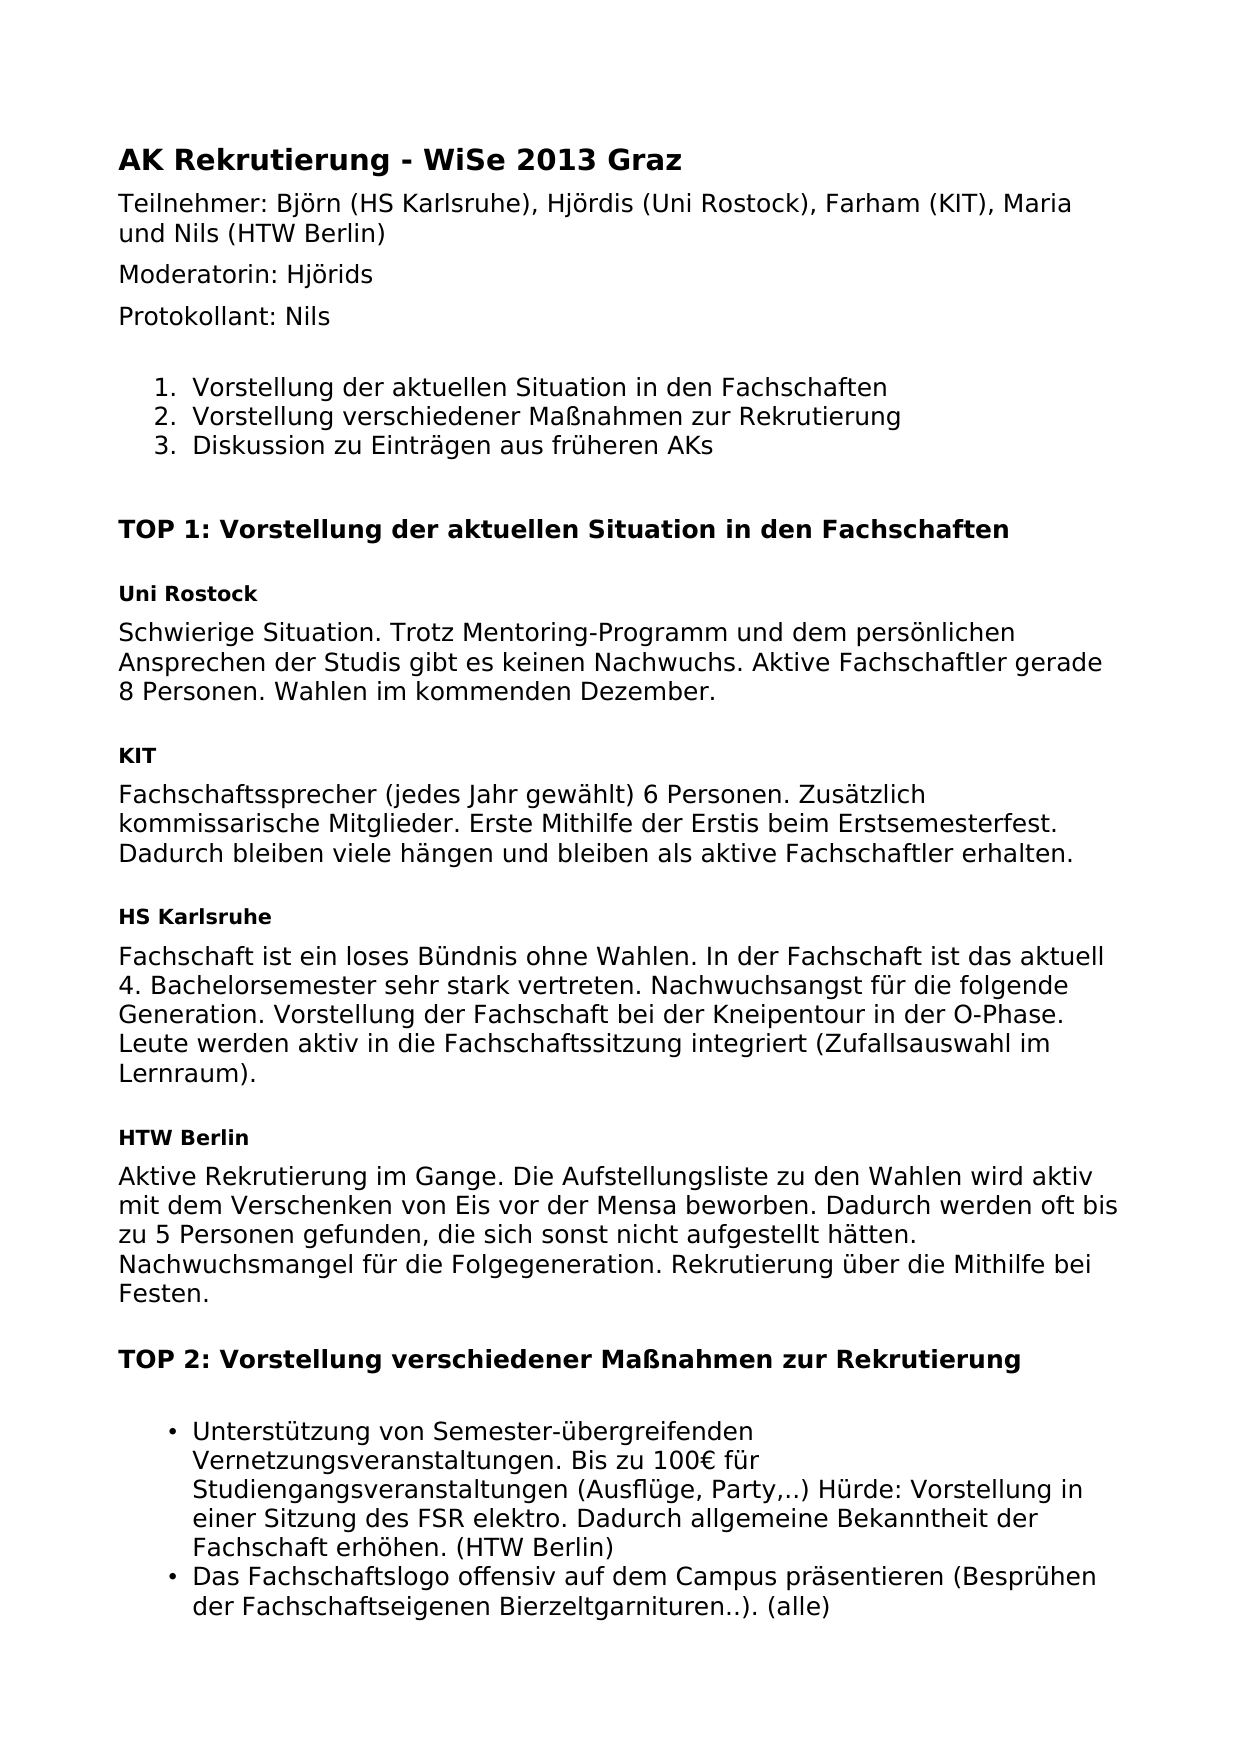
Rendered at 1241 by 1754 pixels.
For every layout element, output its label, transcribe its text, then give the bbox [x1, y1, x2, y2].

list Vorstellung verschiedener Maßnahmen zur Rekrutierung [177, 402, 1122, 432]
text Moderatorin: Hjörids [118, 260, 1122, 289]
text Schwierige Situation. Trotz Mentoring-Programm und dem persönlichen Ansprechen der Studis gibt es keinen Nachwuchs. Aktive Fachschaftler gerade 8 Personen. Wahlen im kommenden Dezember. [118, 619, 1122, 706]
list Vorstellung der aktuellen Situation in den Fachschaften [177, 373, 1122, 402]
text Teilnehmer: Björn (HS Karlsruhe), Hjördis (Uni Rostock), Farham (KIT), Maria und Nils (HTW Berlin) [118, 189, 1122, 248]
list Unterstützung von Semester-übergreifenden Vernetzungsveranstaltungen. Bis zu 100€ für Studiengangsveranstaltungen (Ausflüge, Party,..) Hürde: Vorstellung in einer Sitzung des FSR elektro. Dadurch allgemeine Bekanntheit der Fachschaft erhöhen. (HTW Berlin) [177, 1417, 1122, 1563]
text Fachschaft ist ein loses Bündnis ohne Wahlen. In der Fachschaft ist das aktuell 4. Bachelorsemester sehr stark vertreten. Nachwuchsangst für die folgende Generation. Vorstellung der Fachschaft bei der Kneipentour in der O-Phase. Leute werden aktiv in die Fachschaftssitzung integriert (Zufallsauswahl im Lernraum). [118, 942, 1122, 1088]
list Das Fachschaftslogo offensiv auf dem Campus präsentieren (Besprühen der Fachschaftseigenen Bierzeltgarnituren..). (alle) [177, 1563, 1122, 1621]
list Diskussion zu Einträgen aus früheren AKs [177, 432, 1122, 461]
text Protokollant: Nils [118, 302, 1122, 331]
subtitle TOP 2: Vorstellung verschiedener Maßnahmen zur Rekrutierung [118, 1346, 1122, 1375]
subtitle HS Karlsruhe [118, 905, 1122, 930]
subtitle AK Rekrutierung - WiSe 2013 Graz [118, 143, 1122, 177]
text Fachschaftssprecher (jedes Jahr gewählt) 6 Personen. Zusätzlich kommissarische Mitglieder. Erste Mithilfe der Erstis beim Erstsemesterfest. Dadurch bleiben viele hängen und bleiben als aktive Fachschaftler erhalten. [118, 780, 1122, 868]
subtitle Uni Rostock [118, 582, 1122, 606]
text Aktive Rekrutierung im Gange. Die Aufstellungsliste zu den Wahlen wird aktiv mit dem Verschenken von Eis vor der Mensa beworben. Dadurch werden oft bis zu 5 Personen gefunden, die sich sonst nicht aufgestellt hätten. Nachwuchsmangel für die Folgegeneration. Rekrutierung über die Mithilfe bei Festen. [118, 1162, 1122, 1308]
subtitle KIT [118, 744, 1122, 768]
subtitle HTW Berlin [118, 1126, 1122, 1150]
subtitle TOP 1: Vorstellung der aktuellen Situation in den Fachschaften [118, 515, 1122, 544]
